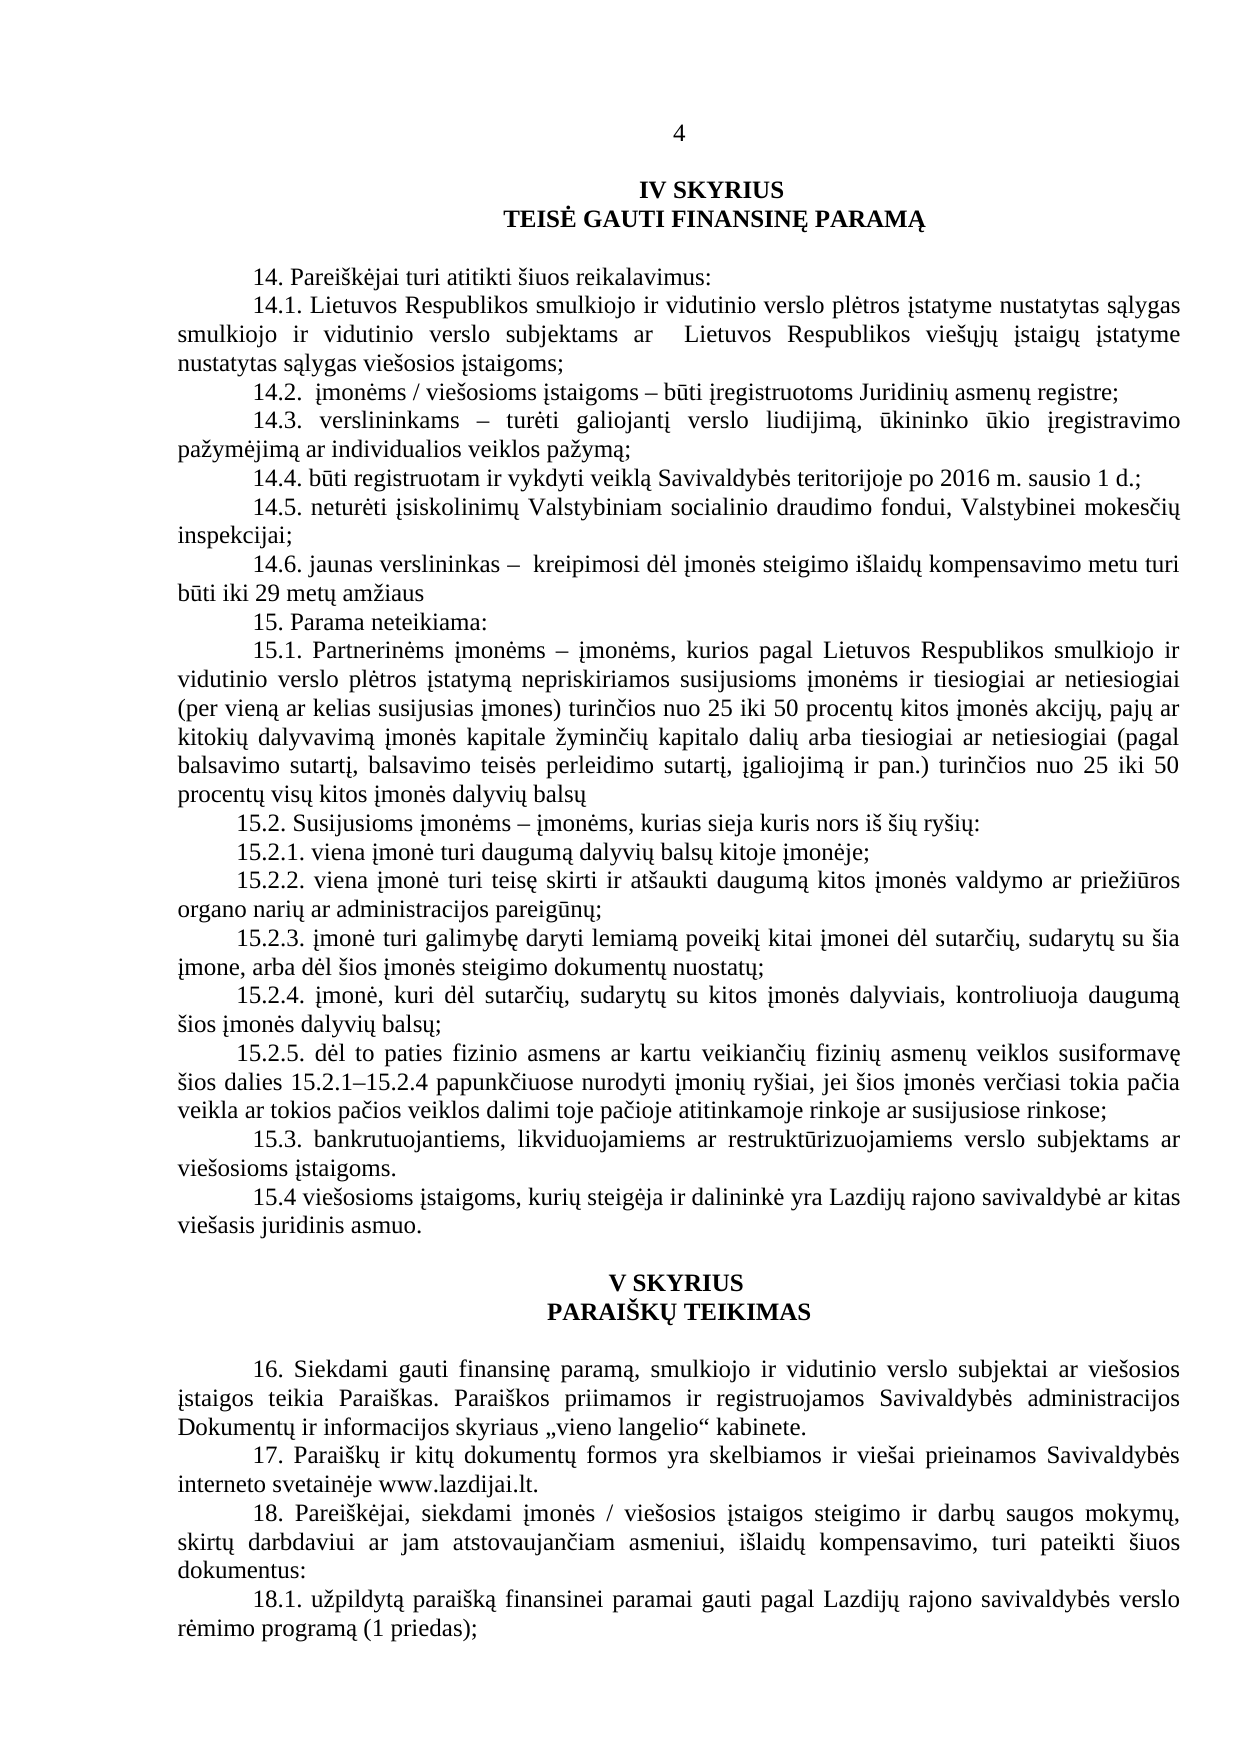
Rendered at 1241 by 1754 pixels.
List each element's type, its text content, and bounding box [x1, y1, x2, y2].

text 16. Siekdami gauti finansinę paramą, smulkiojo ir vidutinio verslo subjektai ar viešosios įstaigos teikia Paraiškas. Paraiškos priimamos ir registruojamos Savivaldybės administracijos Dokumentų ir informacijos skyriaus „vieno langelio“ kabinete. [177, 1354, 1181, 1441]
text 14.6. jaunas verslininkas – kreipimosi dėl įmonės steigimo išlaidų kompensavimo metu turi būti iki 29 metų amžiaus [177, 549, 1181, 607]
text 14.2. įmonėms / viešosioms įstaigoms – būti įregistruotoms Juridinių asmenų registre; [177, 377, 1181, 406]
text 18. Pareiškėjai, siekdami įmonės / viešosios įstaigos steigimo ir darbų saugos mokymų, skirtų darbdaviui ar jam atstovaujančiam asmeniui, išlaidų kompensavimo, turi pateikti šiuos dokumentus: [177, 1498, 1181, 1584]
text 17. Paraiškų ir kitų dokumentų formos yra skelbiamos ir viešai prieinamos Savivaldybės interneto svetainėje www.lazdijai.lt. [177, 1441, 1181, 1498]
text 15.4 viešosioms įstaigoms, kurių steigėja ir dalininkė yra Lazdijų rajono savivaldybė ar kitas viešasis juridinis asmuo. [177, 1182, 1181, 1239]
text 14. Pareiškėjai turi atitikti šiuos reikalavimus: [177, 262, 1181, 291]
text 14.5. neturėti įsiskolinimų Valstybiniam socialinio draudimo fondui, Valstybinei mokesčių inspekcijai; [177, 492, 1181, 549]
text 18.1. užpildytą paraišką finansinei paramai gauti pagal Lazdijų rajono savivaldybės verslo rėmimo programą (1 priedas); [177, 1584, 1181, 1642]
text 14.1. Lietuvos Respublikos smulkiojo ir vidutinio verslo plėtros įstatyme nustatytas sąlygas smulkiojo ir vidutinio verslo subjektams ar Lietuvos Respublikos viešųjų įstaigų įstatyme nustatytas sąlygas viešosios įstaigoms; [177, 291, 1181, 377]
text 15.2.3. įmonė turi galimybę daryti lemiamą poveikį kitai įmonei dėl sutarčių, sudarytų su šia įmone, arba dėl šios įmonės steigimo dokumentų nuostatų; [177, 923, 1181, 981]
text 15.1. Partnerinėms įmonėms – įmonėms, kurios pagal Lietuvos Respublikos smulkiojo ir vidutinio verslo plėtros įstatymą nepriskiriamos susijusioms įmonėms ir tiesiogiai ar netiesiogiai (per vieną ar kelias susijusias įmones) turinčios nuo 25 iki 50 procentų kitos įmonės akcijų, pajų ar kitokių dalyvavimą įmonės kapitale žyminčių kapitalo dalių arba tiesiogiai ar netiesiogiai (pagal balsavimo sutartį, balsavimo teisės perleidimo sutartį, įgaliojimą ir pan.) turinčios nuo 25 iki 50 procentų visų kitos įmonės dalyvių balsų [177, 636, 1181, 808]
text 15.2. Susijusioms įmonėms – įmonėms, kurias sieja kuris nors iš šių ryšių: [177, 808, 1181, 837]
text 15.2.4. įmonė, kuri dėl sutarčių, sudarytų su kitos įmonės dalyviais, kontroliuoja daugumą šios įmonės dalyvių balsų; [177, 981, 1181, 1038]
text PARAIŠKŲ TEIKIMAS [177, 1297, 1181, 1326]
text 15.3. bankrutuojantiems, likviduojamiems ar restruktūrizuojamiems verslo subjektams ar viešosioms įstaigoms. [177, 1124, 1181, 1182]
text TEISĖ GAUTI FINANSINĘ PARAMĄ [177, 204, 1181, 233]
text 15.2.1. viena įmonė turi daugumą dalyvių balsų kitoje įmonėje; [177, 837, 1181, 866]
text 14.3. verslininkams – turėti galiojantį verslo liudijimą, ūkininko ūkio įregistravimo pažymėjimą ar individualios veiklos pažymą; [177, 406, 1181, 463]
text 15.2.5. dėl to paties fizinio asmens ar kartu veikiančių fizinių asmenų veiklos susiformavę šios dalies 15.2.1–15.2.4 papunkčiuose nurodyti įmonių ryšiai, jei šios įmonės verčiasi tokia pačia veikla ar tokios pačios veiklos dalimi toje pačioje atitinkamoje rinkoje ar susijusiose rinkose; [177, 1038, 1181, 1124]
text IV SKYRIUS [177, 176, 1181, 204]
text V SKYRIUS [177, 1268, 1181, 1297]
text 14.4. būti registruotam ir vykdyti veiklą Savivaldybės teritorijoje po 2016 m. sausio 1 d.; [177, 463, 1181, 492]
text 15.2.2. viena įmonė turi teisę skirti ir atšaukti daugumą kitos įmonės valdymo ar priežiūros organo narių ar administracijos pareigūnų; [177, 866, 1181, 923]
text 15. Parama neteikiama: [177, 607, 1181, 636]
